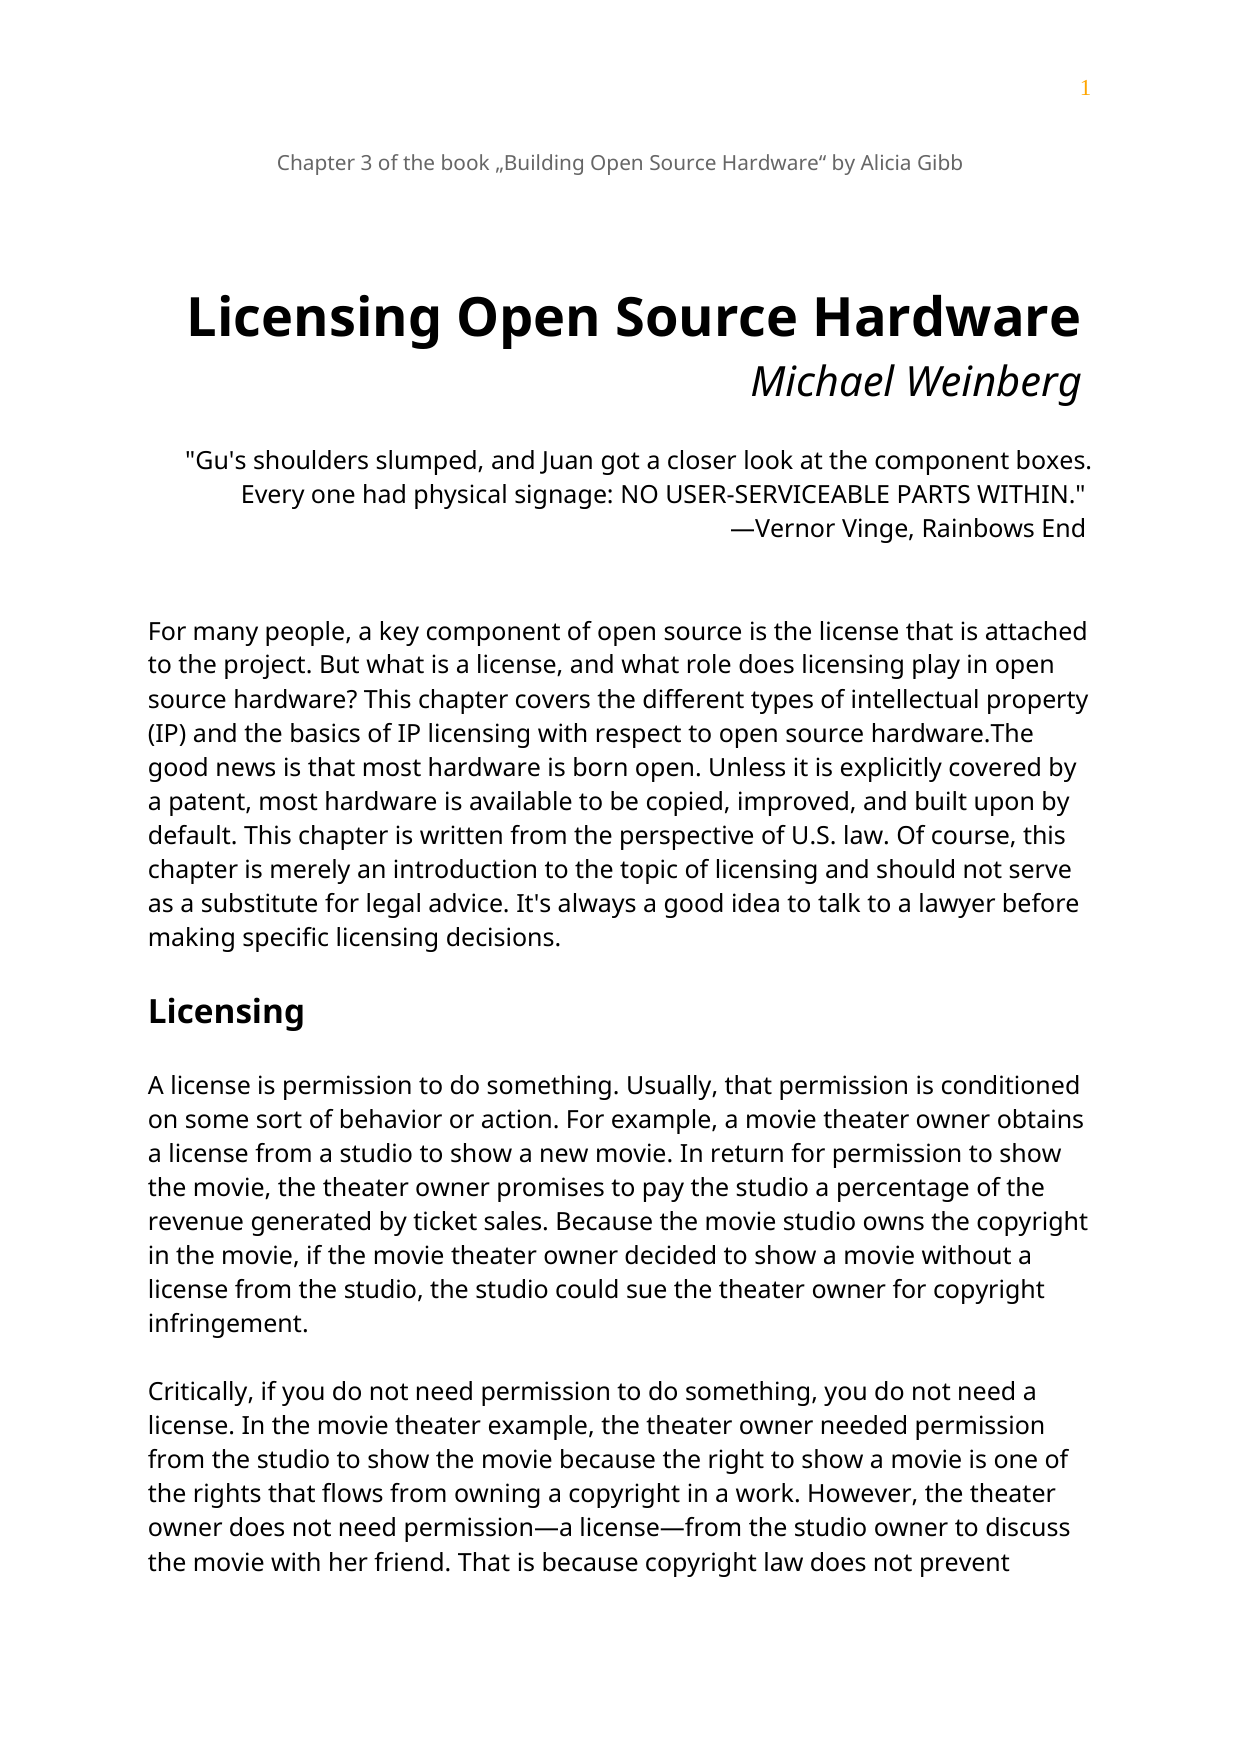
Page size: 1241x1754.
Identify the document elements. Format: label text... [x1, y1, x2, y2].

text Chapter 3 of the book „Building Open Source Hardware“ by Alicia Gibb [148, 148, 1093, 176]
text "Gu's shoulders slumped, and Juan got a closer look at the component boxes. Every one had physical signage: NO USER-SERVICEABLE PARTS WITHIN." [148, 443, 1093, 511]
text Licensing Open Source Hardware [148, 278, 1093, 352]
text For many people, a key component of open source is the license that is attached to the project. But what is a license, and what role does licensing play in open source hardware? This chapter covers the different types of intellectual property (IP) and the basics of IP licensing with respect to open source hardware.The good news is that most hardware is born open. Unless it is explicitly covered by a patent, most hardware is available to be copied, improved, and built upon by default. This chapter is written from the perspective of U.S. law. Of course, this chapter is merely an introduction to the topic of licensing and should not serve as a substitute for legal advice. It's always a good idea to talk to a lawyer before making specific licensing decisions. [148, 613, 1093, 954]
text Critically, if you do not need permission to do something, you do not need a license. In the movie theater example, the theater owner needed permission from the studio to show the movie because the right to show a movie is one of the rights that flows from owning a copyright in a work. However, the theater owner does not need permission—a license—from the studio owner to discuss the movie with her friend. That is because copyright law does not prevent [148, 1374, 1093, 1578]
text —Vernor Vinge, Rainbows End [148, 511, 1093, 545]
text A license is permission to do something. Usually, that permission is conditioned on some sort of behavior or action. For example, a movie theater owner obtains a license from a studio to show a new movie. In return for permission to show the movie, the theater owner promises to pay the studio a percentage of the revenue generated by ticket sales. Because the movie studio owns the copyright in the movie, if the movie theater owner decided to show a movie without a license from the studio, the studio could sue the theater owner for copyright infringement. [148, 1067, 1093, 1340]
text Licensing [148, 988, 1093, 1033]
text Michael Weinberg [148, 352, 1093, 409]
